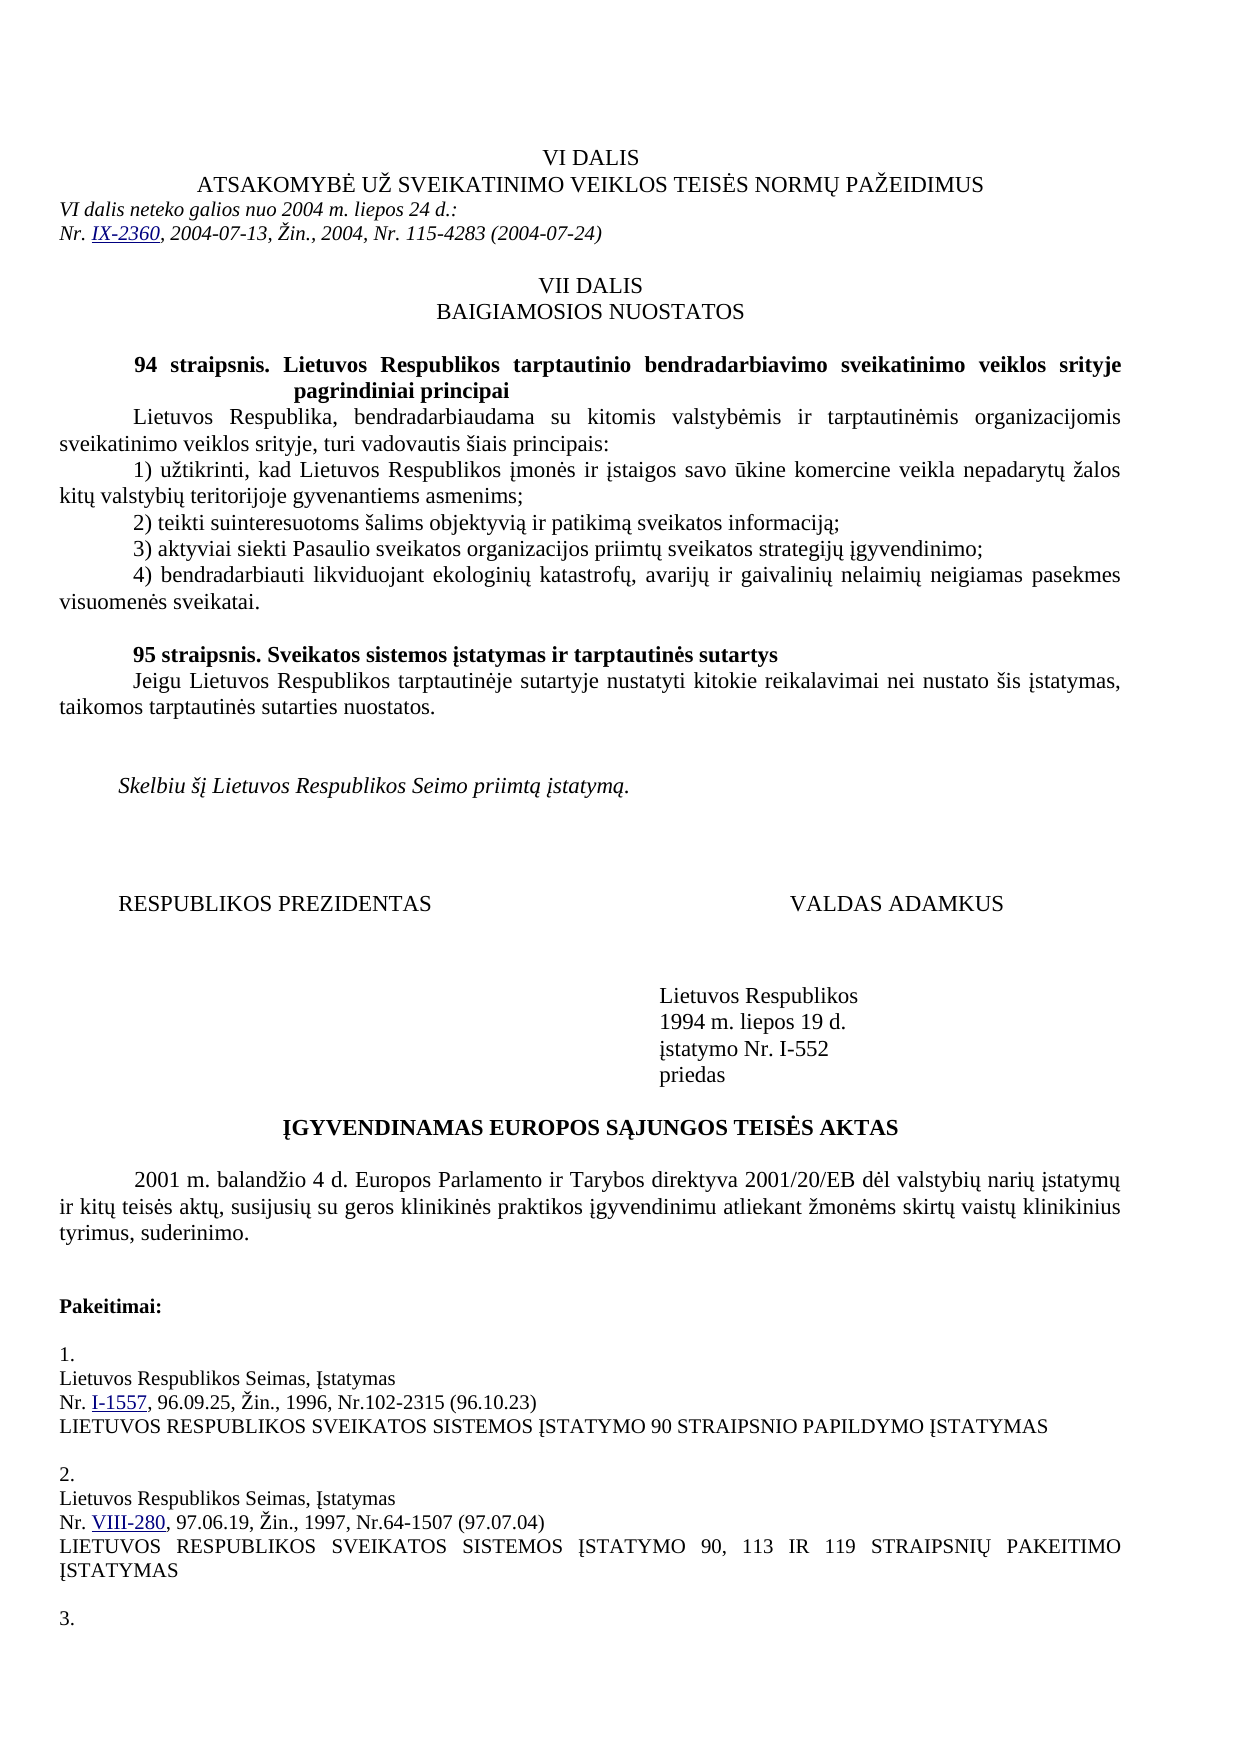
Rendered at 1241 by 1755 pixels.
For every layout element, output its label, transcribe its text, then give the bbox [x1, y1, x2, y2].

text VII DALIS [59, 272, 1122, 298]
text Lietuvos Respublikos [59, 982, 1122, 1008]
text LIETUVOS RESPUBLIKOS SVEIKATOS SISTEMOS ĮSTATYMO 90 STRAIPSNIO PAPILDYMO ĮSTATYMAS [59, 1414, 1122, 1438]
text įstatymo Nr. I-552 [59, 1034, 1122, 1061]
text 4) bendradarbiauti likviduojant ekologinių katastrofų, avarijų ir gaivalinių nelaimių neigiamas pasekmes visuomenės sveikatai. [59, 562, 1122, 614]
text Lietuvos Respublikos Seimas, Įstatymas [59, 1486, 1122, 1510]
subtitle ĮGYVENDINAMAS EUROPOS SĄJUNGOS TEISĖS AKTAS [59, 1114, 1122, 1140]
text 2) teikti suinteresuotoms šalims objektyvią ir patikimą sveikatos informaciją; [59, 509, 1122, 535]
text BAIGIAMOSIOS NUOSTATOS [59, 298, 1122, 324]
text 3. [59, 1606, 1122, 1630]
text 2. [59, 1462, 1122, 1486]
text Jeigu Lietuvos Respublikos tarptautinėje sutartyje nustatyti kitokie reikalavimai nei nustato šis įstatymas, taikomos tarptautinės sutarties nuostatos. [59, 667, 1122, 720]
text Skelbiu šį Lietuvos Respublikos Seimo priimtą įstatymą. [59, 772, 1122, 799]
text 95 straipsnis. Sveikatos sistemos įstatymas ir tarptautinės sutartys [59, 641, 1122, 667]
text Lietuvos Respublika, bendradarbiaudama su kitomis valstybėmis ir tarptautinėmis organizacijomis sveikatinimo veiklos srityje, turi vadovautis šiais principais: [59, 403, 1122, 456]
text Nr. VIII-280, 97.06.19, Žin., 1997, Nr.64-1507 (97.07.04) [59, 1510, 1122, 1534]
text RESPUBLIKOS PREZIDENTAS VALDAS ADAMKUS [59, 890, 1122, 917]
text ATSAKOMYBĖ UŽ SVEIKATINIMO VEIKLOS TEISĖS NORMŲ PAŽEIDIMUS [59, 171, 1122, 197]
text Pakeitimai: [59, 1293, 1122, 1318]
text 94 straipsnis. Lietuvos Respublikos tarptautinio bendradarbiavimo sveikatinimo veiklos srityje pagrindiniai principai [134, 351, 1122, 403]
text Lietuvos Respublikos Seimas, Įstatymas [59, 1366, 1122, 1390]
text 1. [59, 1342, 1122, 1366]
text 2001 m. balandžio 4 d. Europos Parlamento ir Tarybos direktyva 2001/20/EB dėl valstybių narių įstatymų ir kitų teisės aktų, susijusių su geros klinikinės praktikos įgyvendinimu atliekant žmonėms skirtų vaistų klinikinius tyrimus, suderinimo. [59, 1166, 1122, 1245]
text VI dalis neteko galios nuo 2004 m. liepos 24 d.: [59, 197, 1122, 221]
text 1994 m. liepos 19 d. [59, 1008, 1122, 1034]
text priedas [59, 1061, 1122, 1087]
text LIETUVOS RESPUBLIKOS SVEIKATOS SISTEMOS ĮSTATYMO 90, 113 IR 119 STRAIPSNIŲ PAKEITIMO ĮSTATYMAS [59, 1534, 1122, 1582]
text Nr. I-1557, 96.09.25, Žin., 1996, Nr.102-2315 (96.10.23) [59, 1390, 1122, 1414]
text VI DALIS [59, 144, 1122, 171]
text 3) aktyviai siekti Pasaulio sveikatos organizacijos priimtų sveikatos strategijų įgyvendinimo; [59, 535, 1122, 562]
text 1) užtikrinti, kad Lietuvos Respublikos įmonės ir įstaigos savo ūkine komercine veikla nepadarytų žalos kitų valstybių teritorijoje gyvenantiems asmenims; [59, 456, 1122, 509]
text Nr. IX-2360, 2004-07-13, Žin., 2004, Nr. 115-4283 (2004-07-24) [59, 221, 1122, 245]
